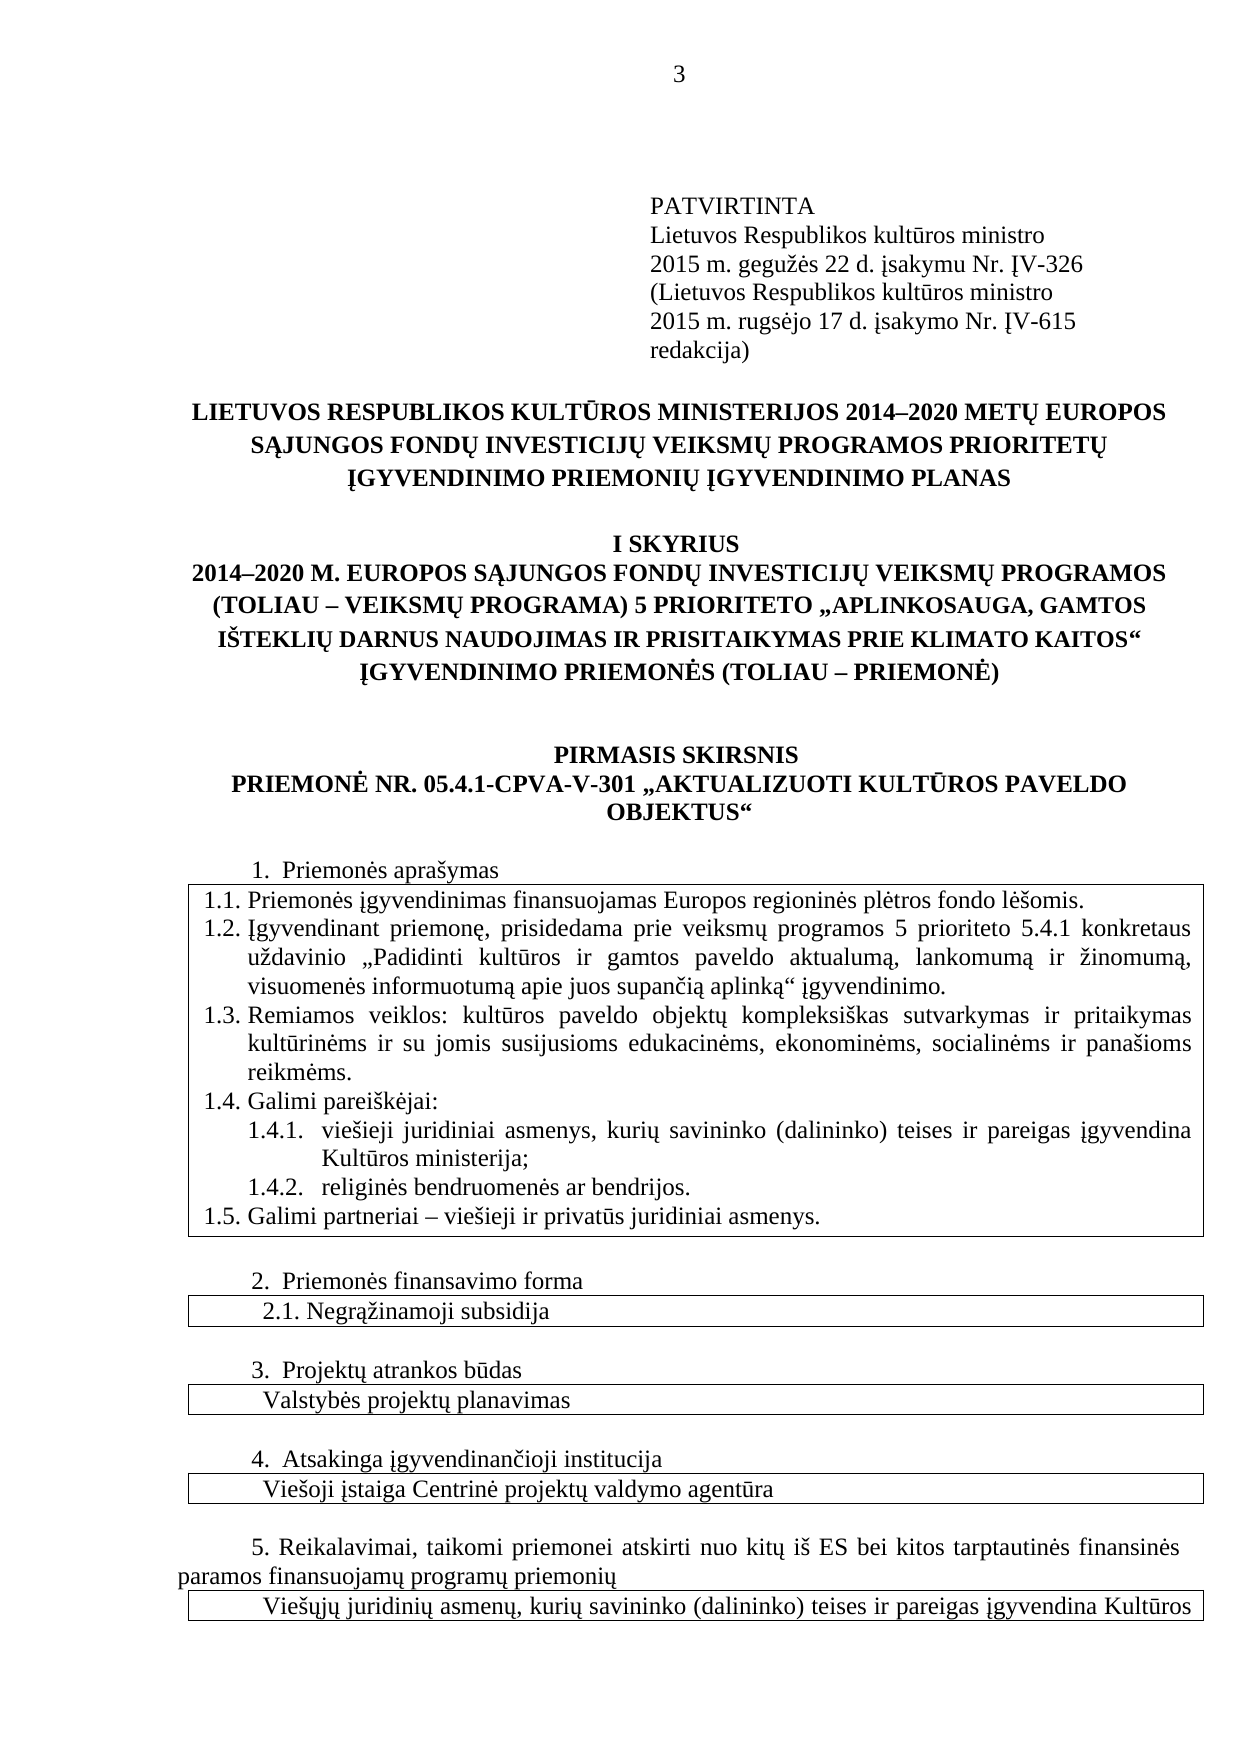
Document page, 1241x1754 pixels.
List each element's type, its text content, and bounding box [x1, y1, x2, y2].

table_cell 1.2. Įgyvendinant priemonę, prisidedama prie veiksmų programos 5 prioriteto 5.4.1 konkretaus uždavinio „Padidinti kultūros ir gamtos paveldo aktualumą, lankomumą ir žinomumą, visuomenės informuotumą apie juos supančią aplinką“ įgyvendinimo. [189, 914, 1203, 1000]
text redakcija) [177, 335, 1181, 364]
text I SKYRIUS [177, 529, 1181, 558]
table_cell 1.3. Remiamos veiklos: kultūros paveldo objektų kompleksiškas sutvarkymas ir pritaikymas kultūrinėms ir su jomis susijusioms edukacinėms, ekonominėms, socialinėms ir panašioms reikmėms. 1.4. Galimi pareiškėjai: 1.4.1. viešieji juridiniai asmenys, kurių savininko (dalininko) teises ir pareigas įgyvendina Kultūros ministerija; 1.4.2. religinės bendruomenės ar bendrijos. 1.5. Galimi partneriai – viešieji ir privatūs juridiniai asmenys. [189, 1000, 1203, 1236]
table_header 1.1. Priemonės įgyvendinimas finansuojamas Europos regioninės plėtros fondo lėšomis. [189, 885, 1203, 913]
table_header Viešoji įstaiga Centrinė projektų valdymo agentūra [189, 1474, 1203, 1502]
text LIETUVOS RESPUBLIKOS KULTŪROS MINISTERIJOS 2014–2020 METŲ EUROPOS SĄJUNGOS FONDŲ INVESTICIJŲ VEIKSMŲ PROGRAMOS PRIORITETŲ ĮGYVENDINIMO PRIEMONIŲ ĮGYVENDINIMO PLANas [177, 397, 1181, 492]
text 5. Reikalavimai, taikomi priemonei atskirti nuo kitų iš ES bei kitos tarptautinės finansinės paramos finansuojamų programų priemonių [177, 1532, 1181, 1590]
text 2. Priemonės finansavimo forma [251, 1266, 1181, 1295]
text Lietuvos Respublikos kultūros ministro [177, 220, 1181, 249]
text PATVIRTINTA [177, 191, 1181, 220]
text 1. Priemonės aprašymas [251, 855, 1181, 884]
text PRIEMONĖ NR. 05.4.1-CPVA-V-301 „AKTUALIZUOTI KULTŪROS PAVELDO OBJEKTUS“ [177, 769, 1181, 826]
table_header Valstybės projektų planavimas [189, 1385, 1203, 1414]
table_header Viešųjų juridinių asmenų, kurių savininko (dalininko) teises ir pareigas įgyvendina Kultūros [189, 1591, 1203, 1619]
text PIRMASIS SKIRSNIS [177, 740, 1181, 769]
text 2015 m. gegužės 22 d. įsakymu Nr. ĮV-326 [177, 249, 1181, 277]
text (Lietuvos Respublikos kultūros ministro [177, 277, 1181, 306]
text 4. Atsakinga įgyvendinančioji institucija [251, 1444, 1181, 1473]
text 2014–2020 M. EUROPOS SĄJUNGOS FONDŲ INVESTICIJŲ VEIKSMŲ PROGRAMOS (TOLIAU – VEIKSMŲ PROGRAMA) 5 PRIORITETO „APLINKOSAUGA, GAMTOS IŠTEKLIŲ DARNUS NAUDOJIMAS IR PRISITAIKYMAS PRIE KLIMATO KAITOS“ ĮGYVENDINIMO PRIEMONĖS (TOLIAU – PRIEMONĖ) [177, 558, 1181, 685]
table_header 2.1. Negrąžinamoji subsidija [189, 1296, 1203, 1326]
text 2015 m. rugsėjo 17 d. įsakymo Nr. ĮV-615 [177, 306, 1181, 335]
text 3. Projektų atrankos būdas [251, 1356, 1181, 1384]
